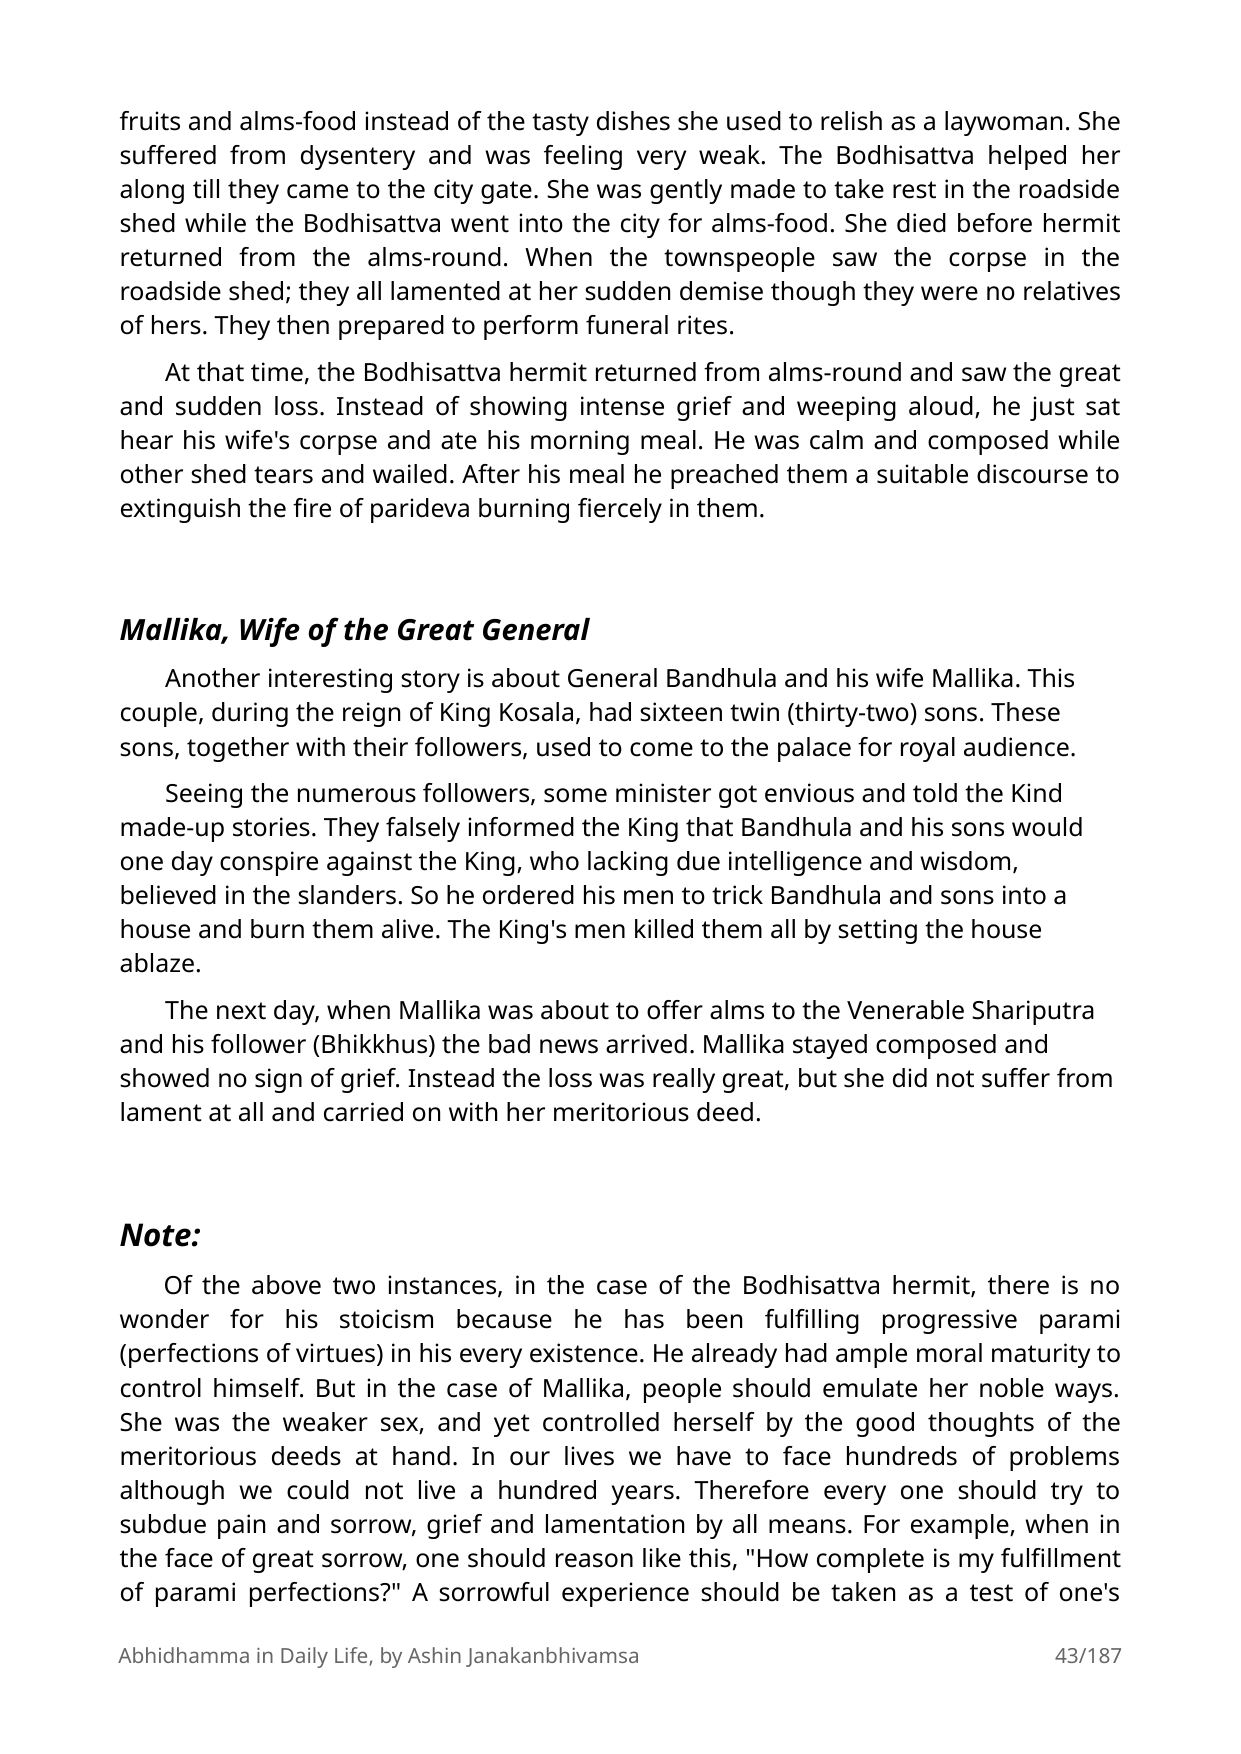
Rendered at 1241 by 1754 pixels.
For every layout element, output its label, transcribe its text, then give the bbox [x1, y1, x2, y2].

text Of the above two instances, in the case of the Bodhisattva hermit, there is no wonder for his stoicism because he has been fulfilling progressive parami (perfections of virtues) in his every existence. He already had ample moral maturity to control himself. But in the case of Mallika, people should emulate her noble ways. She was the weaker sex, and yet controlled herself by the good thoughts of the meritorious deeds at hand. In our lives we have to face hundreds of problems although we could not live a hundred years. Therefore every one should try to subdue pain and sorrow, grief and lamentation by all means. For example, when in the face of great sorrow, one should reason like this, "How complete is my fulfillment of parami perfections?" A sorrowful experience should be taken as a test of one's [119, 1268, 1122, 1609]
text Another interesting story is about General Bandhula and his wife Mallika. This couple, during the reign of King Kosala, had sixteen twin (thirty-two) sons. These sons, together with their followers, used to come to the palace for royal audience. [119, 661, 1122, 763]
text At that time, the Bodhisattva hermit returned from alms-round and saw the great and sudden loss. Instead of showing intense grief and weeping aloud, he just sat hear his wife's corpse and ate his morning meal. He was calm and composed while other shed tears and wailed. After his meal he preached them a suitable discourse to extinguish the fire of parideva burning fiercely in them. [119, 354, 1122, 525]
text fruits and alms-food instead of the tasty dishes she used to relish as a laywoman. She suffered from dysentery and was feeling very weak. The Bodhisattva helped her along till they came to the city gate. She was gently made to take rest in the roadside shed while the Bodhisattva went into the city for alms-food. She died before hermit returned from the alms-round. When the townspeople saw the corpse in the roadside shed; they all lamented at her sudden demise though they were no relatives of hers. They then prepared to perform funeral rites. [119, 103, 1122, 342]
text Seeing the numerous followers, some minister got envious and told the Kind made-up stories. They falsely informed the King that Bandhula and his sons would one day conspire against the King, who lacking due intelligence and wisdom, believed in the slanders. So he ordered his men to trick Bandhula and sons into a house and burn them alive. The King's men killed them all by setting the house ablaze. [119, 776, 1122, 980]
subtitle Mallika, Wife of the Great General [119, 609, 1122, 648]
subtitle Note: [119, 1213, 1122, 1256]
text The next day, when Mallika was about to offer alms to the Venerable Shariputra and his follower (Bhikkhus) the bad news arrived. Mallika stayed composed and showed no sign of grief. Instead the loss was really great, but she did not suffer from lament at all and carried on with her meritorious deed. [119, 993, 1122, 1129]
